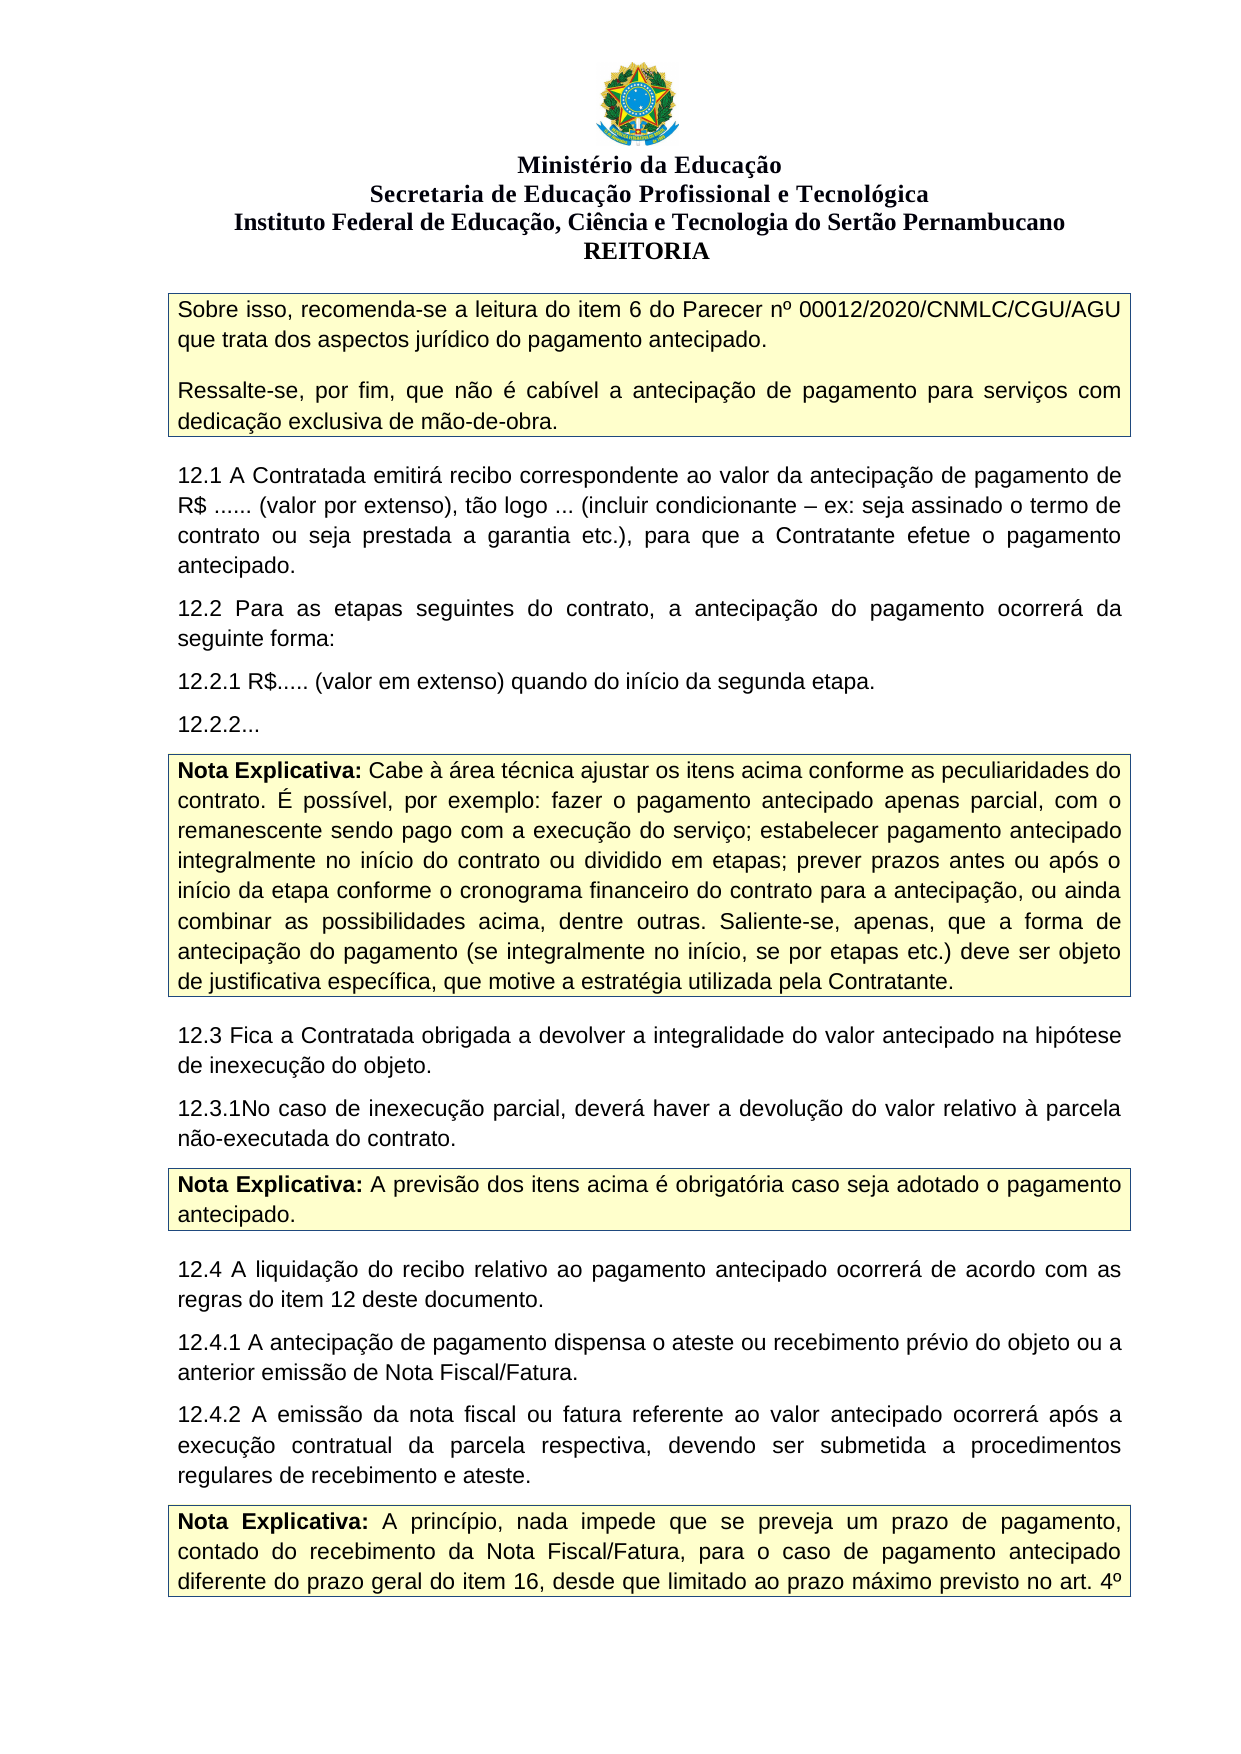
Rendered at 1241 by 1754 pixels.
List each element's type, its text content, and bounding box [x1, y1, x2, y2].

text Ressalte-se, por fim, que não é cabível a antecipação de pagamento para serviços com dedicação exclusiva de mão-de-obra. [169, 374, 1130, 436]
list 12.2 Para as etapas seguintes do contrato, a antecipação do pagamento ocorrerá da seguinte forma: [132, 595, 1122, 652]
list 12.2.1 R$..... (valor em extenso) quando do início da segunda etapa. [125, 668, 1122, 694]
text Nota Explicativa: Cabe à área técnica ajustar os itens acima conforme as peculiaridades do contrato. É possível, por exemplo: fazer o pagamento antecipado apenas parcial, com o remanescente sendo pago com a execução do serviço; estabelecer pagamento antecipado integralmente no início do contrato ou dividido em etapas; prever prazos antes ou após o início da etapa conforme o cronograma financeiro do contrato para a antecipação, ou ainda combinar as possibilidades acima, dentre outras. Saliente-se, apenas, que a forma de antecipação do pagamento (se integralmente no início, se por etapas etc.) deve ser objeto de justificativa específica, que motive a estratégia utilizada pela Contratante. [169, 755, 1130, 996]
list 12.2.2... [125, 711, 1122, 737]
text Nota Explicativa: A princípio, nada impede que se preveja um prazo de pagamento, contado do recebimento da Nota Fiscal/Fatura, para o caso de pagamento antecipado diferente do prazo geral do item 16, desde que limitado ao prazo máximo previsto no art. 4º [169, 1506, 1130, 1596]
list 12.4.1 A antecipação de pagamento dispensa o ateste ou recebimento prévio do objeto ou a anterior emissão de Nota Fiscal/Fatura. [125, 1328, 1122, 1385]
text Nota Explicativa: A previsão dos itens acima é obrigatória caso seja adotado o pagamento antecipado. [169, 1169, 1130, 1230]
list 12.4 A liquidação do recibo relativo ao pagamento antecipado ocorrerá de acordo com as regras do item 12 deste documento. [132, 1256, 1122, 1312]
picture [596, 62, 679, 146]
text Sobre isso, recomenda-se a leitura do item 6 do Parecer nº 00012/2020/CNMLC/CGU/AGU que trata dos aspectos jurídico do pagamento antecipado. [169, 294, 1130, 353]
list 12.1 A Contratada emitirá recibo correspondente ao valor da antecipação de pagamento de R$ ...... (valor por extenso), tão logo ... (incluir condicionante – ex: seja assinado o termo de contrato ou seja prestada a garantia etc.), para que a Contratante efetue o pagamento antecipado. [132, 462, 1122, 579]
list 12.4.2 A emissão da nota fiscal ou fatura referente ao valor antecipado ocorrerá após a execução contratual da parcela respectiva, devendo ser submetida a procedimentos regulares de recebimento e ateste. [125, 1401, 1122, 1488]
list 12.3 Fica a Contratada obrigada a devolver a integralidade do valor antecipado na hipótese de inexecução do objeto. [132, 1022, 1122, 1079]
list 12.3.1No caso de inexecução parcial, deverá haver a devolução do valor relativo à parcela não-executada do contrato. [125, 1095, 1122, 1152]
